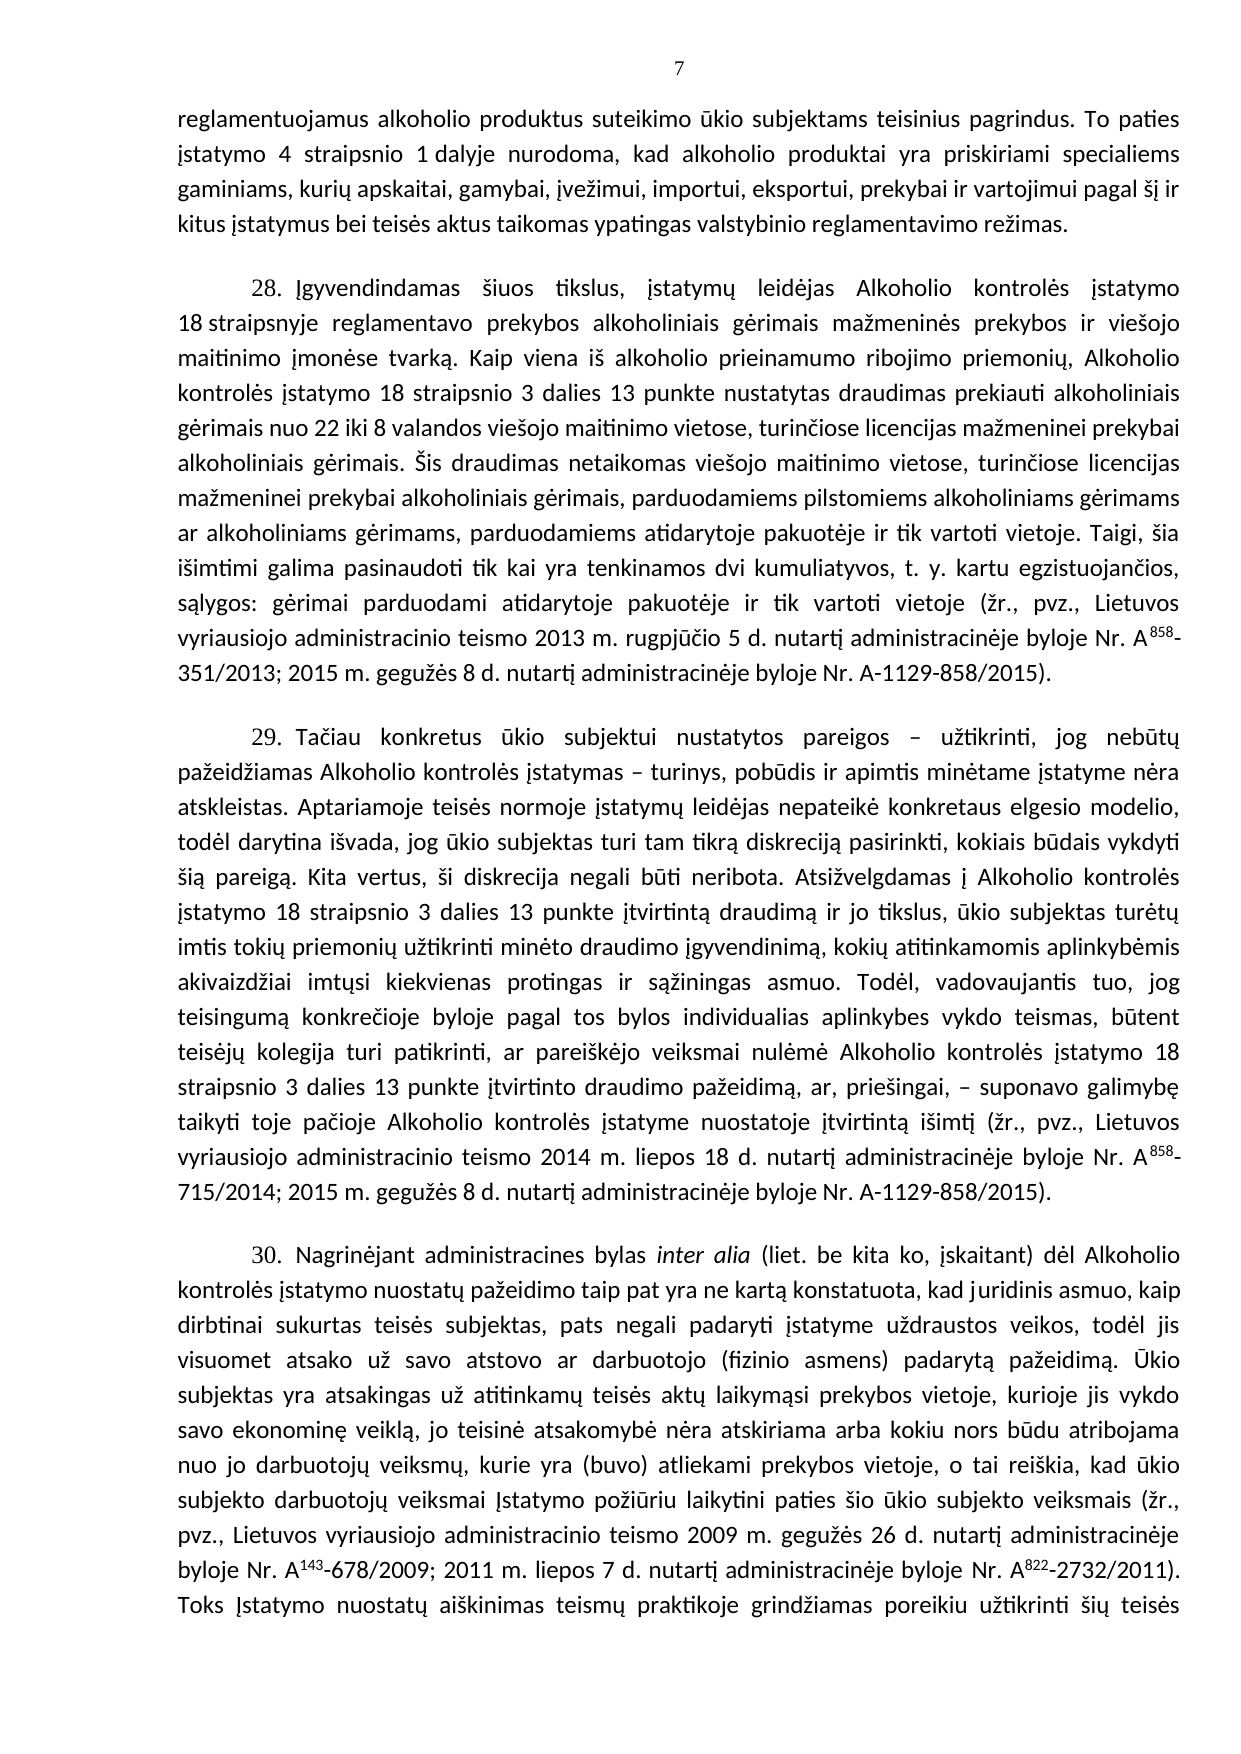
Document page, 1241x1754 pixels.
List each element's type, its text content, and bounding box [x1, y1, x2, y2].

text reglamentuojamus alkoholio produktus suteikimo ūkio subjektams teisinius pagrindus. To paties įstatymo 4 straipsnio 1 dalyje nurodoma, kad alkoholio produktai yra priskiriami specialiems gaminiams, kurių apskaitai, gamybai, įvežimui, importui, eksportui, prekybai ir vartojimui pagal šį ir kitus įstatymus bei teisės aktus taikomas ypatingas valstybinio reglamentavimo režimas. [177, 103, 1181, 239]
text 28. Įgyvendindamas šiuos tikslus, įstatymų leidėjas Alkoholio kontrolės įstatymo 18 straipsnyje reglamentavo prekybos alkoholiniais gėrimais mažmeninės prekybos ir viešojo maitinimo įmonėse tvarką. Kaip viena iš alkoholio prieinamumo ribojimo priemonių, Alkoholio kontrolės įstatymo 18 straipsnio 3 dalies 13 punkte nustatytas draudimas prekiauti alkoholiniais gėrimais nuo 22 iki 8 valandos viešojo maitinimo vietose, turinčiose licencijas mažmeninei prekybai alkoholiniais gėrimais. Šis draudimas netaikomas viešojo maitinimo vietose, turinčiose licencijas mažmeninei prekybai alkoholiniais gėrimais, parduodamiems pilstomiems alkoholiniams gėrimams ar alkoholiniams gėrimams, parduodamiems atidarytoje pakuotėje ir tik vartoti vietoje. Taigi, šia išimtimi galima pasinaudoti tik kai yra tenkinamos dvi kumuliatyvos, t. y. kartu egzistuojančios, sąlygos: gėrimai parduodami atidarytoje pakuotėje ir tik vartoti vietoje (žr., pvz., Lietuvos vyriausiojo administracinio teismo 2013 m. rugpjūčio 5 d. nutartį administracinėje byloje Nr. A858-351/2013; 2015 m. gegužės 8 d. nutartį administracinėje byloje Nr. A-1129-858/2015). [177, 272, 1181, 688]
text 29. Tačiau konkretus ūkio subjektui nustatytos pareigos – užtikrinti, jog nebūtų pažeidžiamas Alkoholio kontrolės įstatymas – turinys, pobūdis ir apimtis minėtame įstatyme nėra atskleistas. Aptariamoje teisės normoje įstatymų leidėjas nepateikė konkretaus elgesio modelio, todėl darytina išvada, jog ūkio subjektas turi tam tikrą diskreciją pasirinkti, kokiais būdais vykdyti šią pareigą. Kita vertus, ši diskrecija negali būti neribota. Atsižvelgdamas į Alkoholio kontrolės įstatymo 18 straipsnio 3 dalies 13 punkte įtvirtintą draudimą ir jo tikslus, ūkio subjektas turėtų imtis tokių priemonių užtikrinti minėto draudimo įgyvendinimą, kokių atitinkamomis aplinkybėmis akivaizdžiai imtųsi kiekvienas protingas ir sąžiningas asmuo. Todėl, vadovaujantis tuo, jog teisingumą konkrečioje byloje pagal tos bylos individualias aplinkybes vykdo teismas, būtent teisėjų kolegija turi patikrinti, ar pareiškėjo veiksmai nulėmė Alkoholio kontrolės įstatymo 18 straipsnio 3 dalies 13 punkte įtvirtinto draudimo pažeidimą, ar, priešingai, – suponavo galimybę taikyti toje pačioje Alkoholio kontrolės įstatyme nuostatoje įtvirtintą išimtį (žr., pvz., Lietuvos vyriausiojo administracinio teismo 2014 m. liepos 18 d. nutartį administracinėje byloje Nr. A858-715/2014; 2015 m. gegužės 8 d. nutartį administracinėje byloje Nr. A-1129-858/2015). [177, 721, 1181, 1206]
text 30. Nagrinėjant administracines bylas inter alia (liet. be kita ko, įskaitant) dėl Alkoholio kontrolės įstatymo nuostatų pažeidimo taip pat yra ne kartą konstatuota, kad juridinis asmuo, kaip dirbtinai sukurtas teisės subjektas, pats negali padaryti įstatyme uždraustos veikos, todėl jis visuomet atsako už savo atstovo ar darbuotojo (fizinio asmens) padarytą pažeidimą. Ūkio subjektas yra atsakingas už atitinkamų teisės aktų laikymąsi prekybos vietoje, kurioje jis vykdo savo ekonominę veiklą, jo teisinė atsakomybė nėra atskiriama arba kokiu nors būdu atribojama nuo jo darbuotojų veiksmų, kurie yra (buvo) atliekami prekybos vietoje, o tai reiškia, kad ūkio subjekto darbuotojų veiksmai Įstatymo požiūriu laikytini paties šio ūkio subjekto veiksmais (žr., pvz., Lietuvos vyriausiojo administracinio teismo 2009 m. gegužės 26 d. nutartį administracinėje byloje Nr. A143-678/2009; 2011 m. liepos 7 d. nutartį administracinėje byloje Nr. A822-2732/2011). Toks Įstatymo nuostatų aiškinimas teismų praktikoje grindžiamas poreikiu užtikrinti šių teisės [177, 1240, 1181, 1620]
